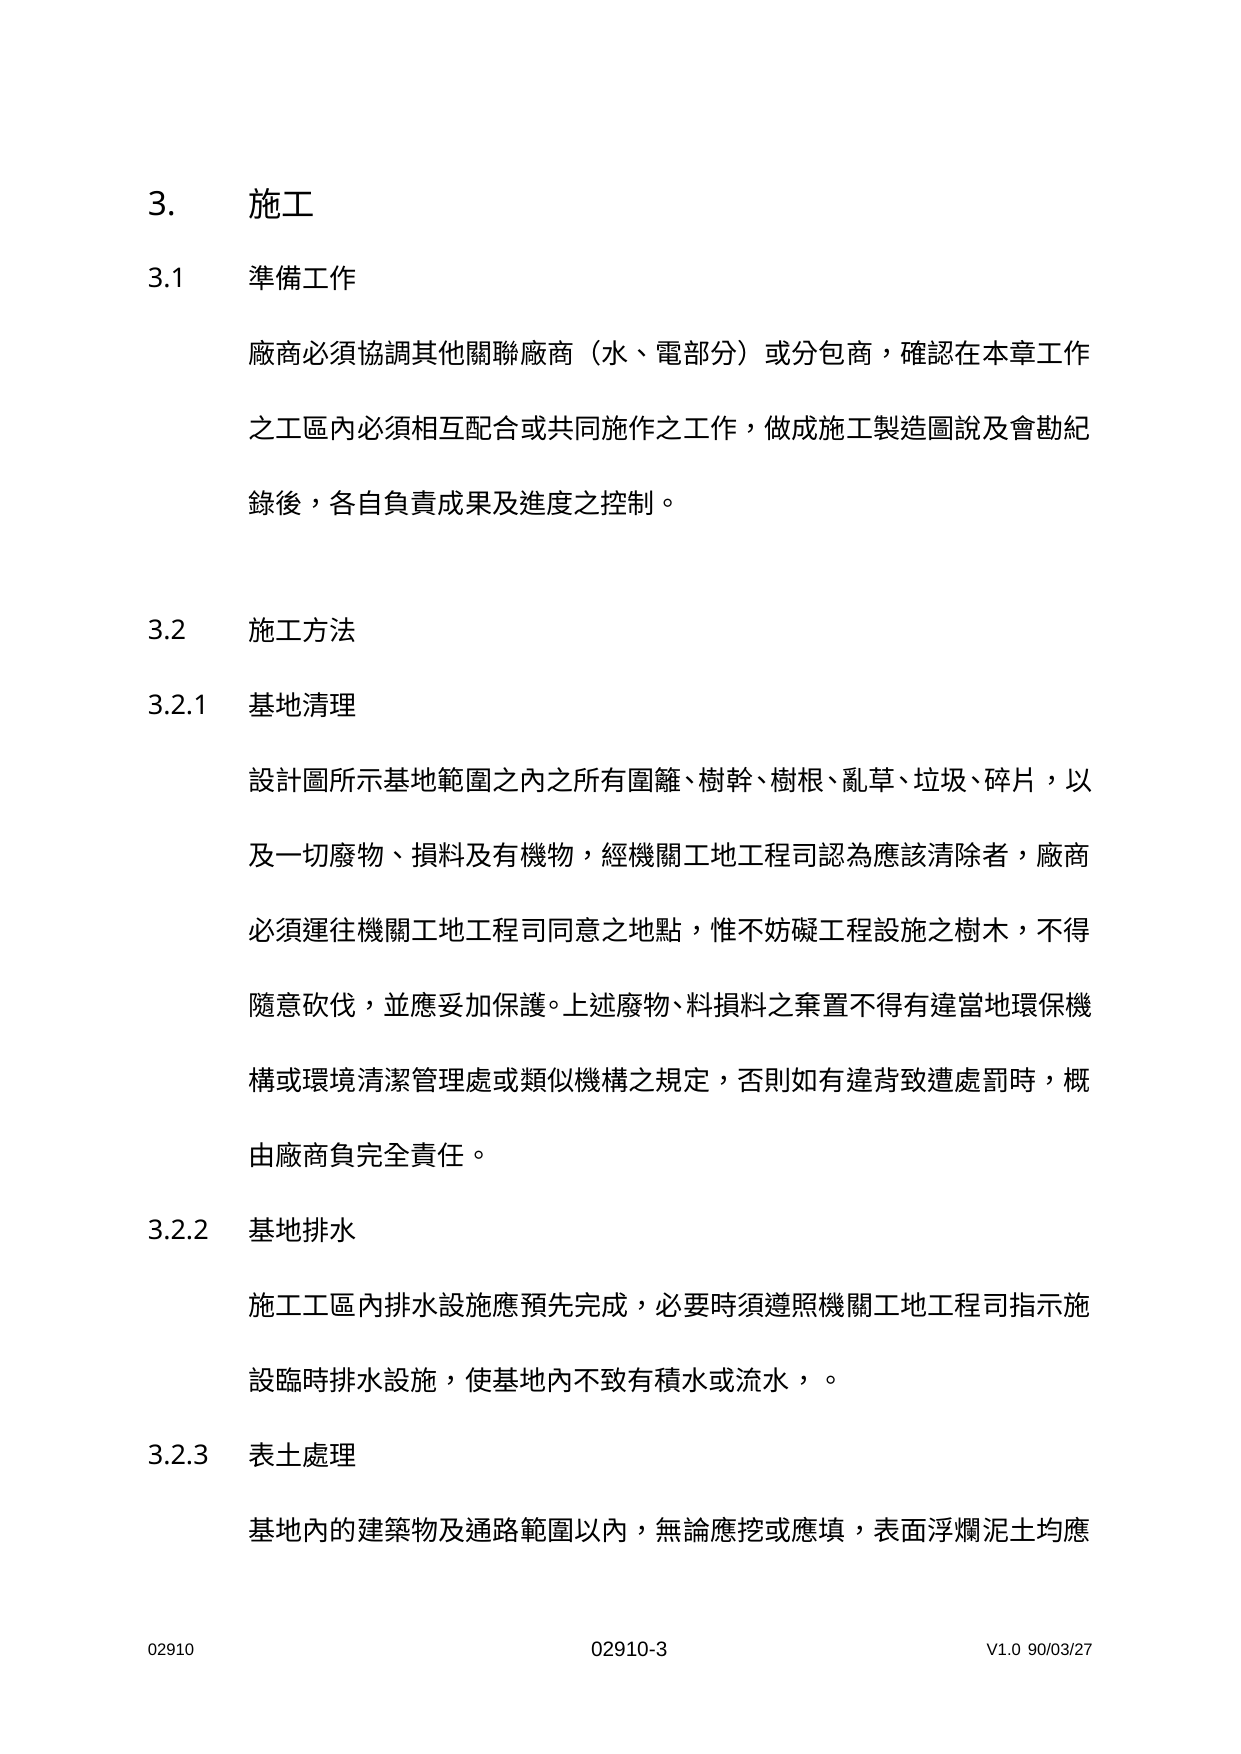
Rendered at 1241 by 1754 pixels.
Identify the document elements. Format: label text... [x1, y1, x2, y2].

text 廠商必須協調其他關聯廠商（水、電部分）或分包商，確認在本章工作之工區內必須相互配合或共同施作之工作，做成施工製造圖說及會勘紀錄後，各自負責成果及進度之控制。 [248, 314, 1092, 539]
text 3.2.1 基地清理 [148, 667, 1092, 742]
text 施工工區內排水設施應預先完成，必要時須遵照機關工地工程司指示施設臨時排水設施，使基地內不致有積水或流水，。 [248, 1267, 1092, 1417]
text 3.1 準備工作 [148, 239, 1092, 314]
text 3.2.3 表土處理 [148, 1417, 1092, 1492]
text 基地內的建築物及通路範圍以內，無論應挖或應填，表面浮爛泥土均應 [248, 1492, 1092, 1567]
text 3. 施工 [148, 164, 1092, 239]
text 3.2 施工方法 [148, 592, 1092, 667]
text 設計圖所示基地範圍之內之所有圍籬、樹幹、樹根、亂草、垃圾、碎片，以及一切廢物、損料及有機物，經機關工地工程司認為應該清除者，廠商必須運往機關工地工程司同意之地點，惟不妨礙工程設施之樹木，不得隨意砍伐，並應妥加保護。上述廢物、料損料之棄置不得有違當地環保機構或環境清潔管理處或類似機構之規定，否則如有違背致遭處罰時，概由廠商負完全責任。 [248, 742, 1092, 1192]
text 3.2.2 基地排水 [148, 1192, 1092, 1267]
